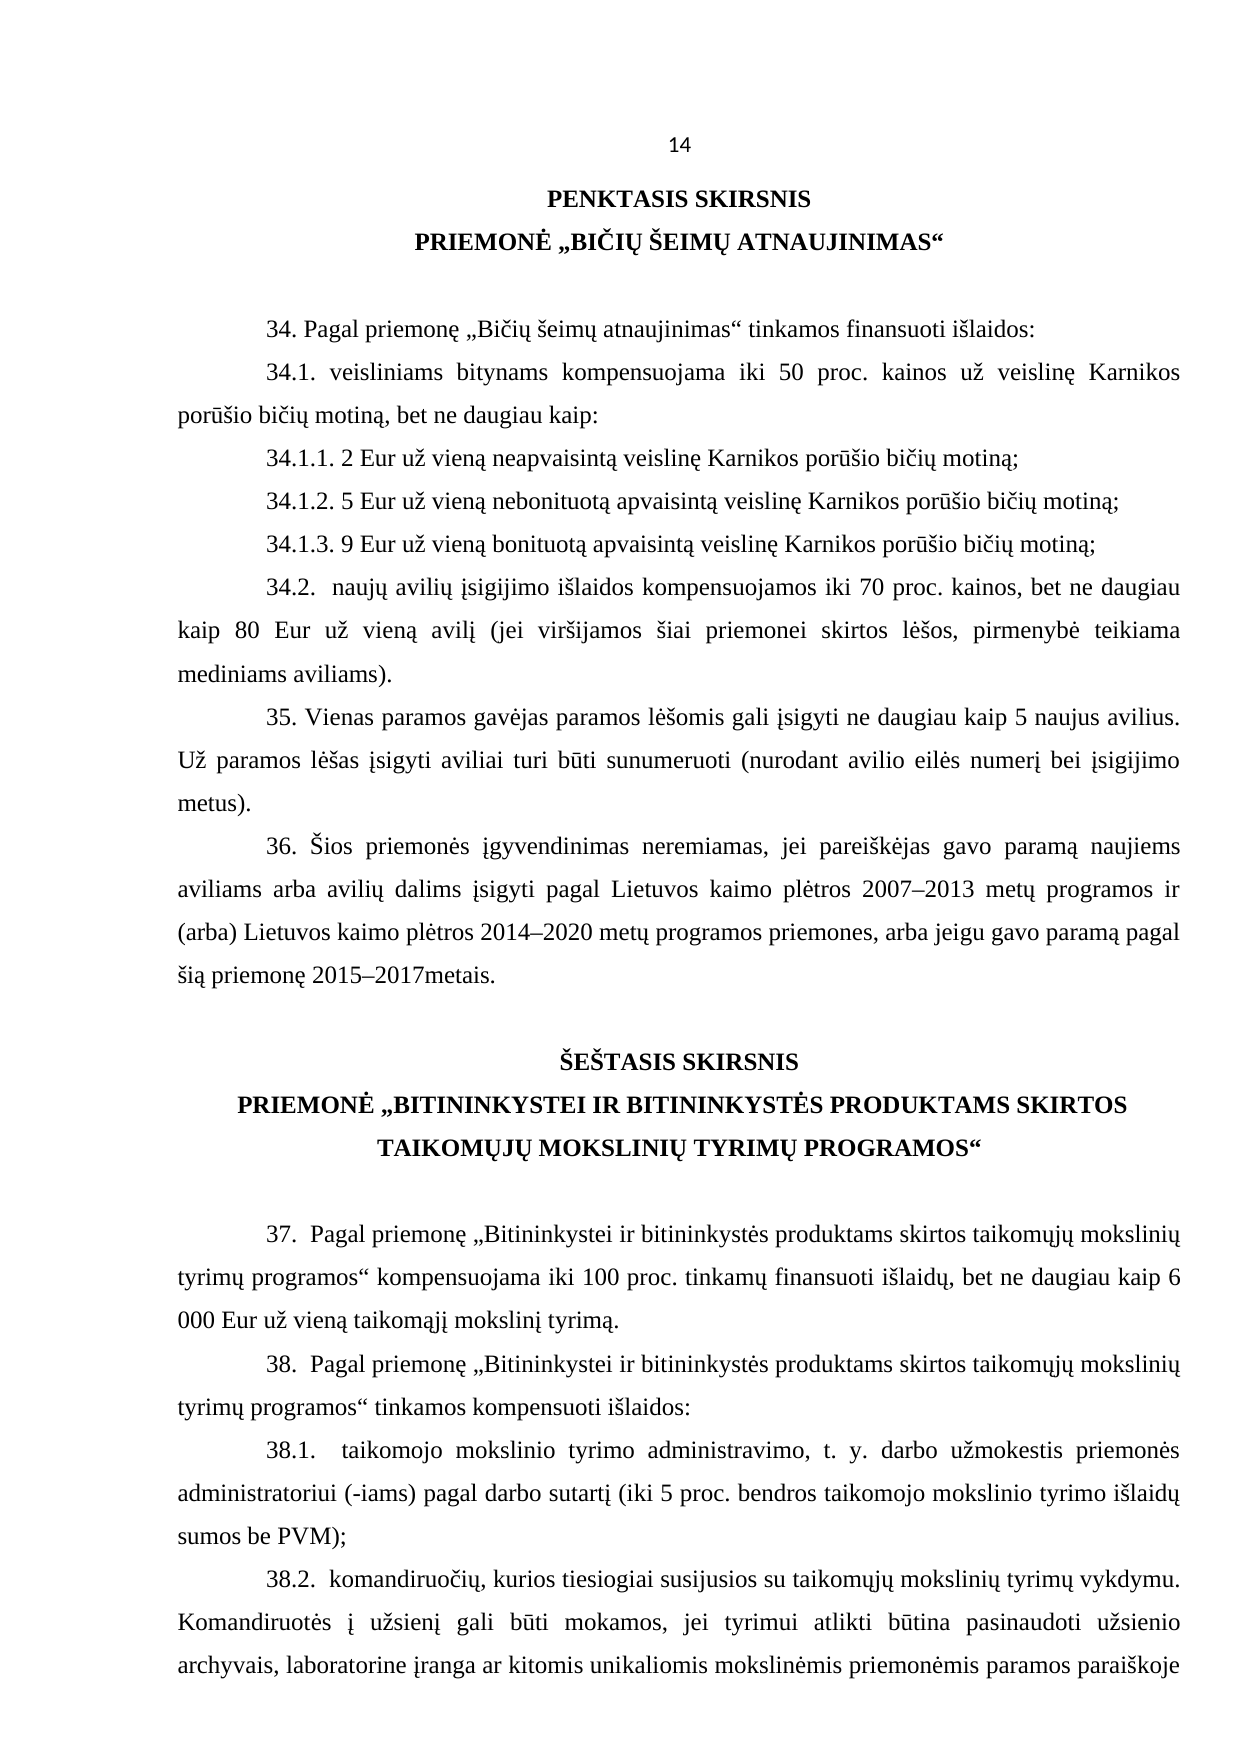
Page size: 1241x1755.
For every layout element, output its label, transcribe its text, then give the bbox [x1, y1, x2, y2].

text 34. Pagal priemonę „Bičių šeimų atnaujinimas“ tinkamos finansuoti išlaidos: [177, 314, 1181, 342]
text 38.2. komandiruočių, kurios tiesiogiai susijusios su taikomųjų mokslinių tyrimų vykdymu. Komandiruotės į užsienį gali būti mokamos, jei tyrimui atlikti būtina pasinaudoti užsienio archyvais, laboratorine įranga ar kitomis unikaliomis mokslinėmis priemonėmis paramos paraiškoje [177, 1564, 1181, 1679]
text PRIEMONĖ „BITININKYSTei ir BITININKYSTĖS produktams skirtos taikomųjų mokslinių tyrimų programos“ [177, 1090, 1181, 1162]
text PRIEMONĖ „bičių šeimų atnaujinimas“ [177, 227, 1181, 256]
text 34.2. naujų avilių įsigijimo išlaidos kompensuojamos iki 70 proc. kainos, bet ne daugiau kaip 80 Eur už vieną avilį (jei viršijamos šiai priemonei skirtos lėšos, pirmenybė teikiama mediniams aviliams). [177, 572, 1181, 687]
text 34.1.3. 9 Eur už vieną bonituotą apvaisintą veislinę Karnikos porūšio bičių motiną; [177, 529, 1181, 558]
text 38.1. taikomojo mokslinio tyrimo administravimo, t. y. darbo užmokestis priemonės administratoriui (-iams) pagal darbo sutartį (iki 5 proc. bendros taikomojo mokslinio tyrimo išlaidų sumos be PVM); [177, 1435, 1181, 1550]
text 35. Vienas paramos gavėjas paramos lėšomis gali įsigyti ne daugiau kaip 5 naujus avilius. Už paramos lėšas įsigyti aviliai turi būti sunumeruoti (nurodant avilio eilės numerį bei įsigijimo metus). [177, 702, 1181, 817]
text 34.1.1. 2 Eur už vieną neapvaisintą veislinę Karnikos porūšio bičių motiną; [177, 443, 1181, 472]
text 38. Pagal priemonę „Bitininkystei ir bitininkystės produktams skirtos taikomųjų mokslinių tyrimų programos“ tinkamos kompensuoti išlaidos: [177, 1349, 1181, 1421]
text 37. Pagal priemonę „Bitininkystei ir bitininkystės produktams skirtos taikomųjų mokslinių tyrimų programos“ kompensuojama iki 100 proc. tinkamų finansuoti išlaidų, bet ne daugiau kaip 6 000 Eur už vieną taikomąjį mokslinį tyrimą. [177, 1219, 1181, 1334]
text 34.1.2. 5 Eur už vieną nebonituotą apvaisintą veislinę Karnikos porūšio bičių motiną; [177, 486, 1181, 515]
text PENKTASIS SKIRSNIS [177, 184, 1181, 213]
text 34.1. veisliniams bitynams kompensuojama iki 50 proc. kainos už veislinę Karnikos porūšio bičių motiną, bet ne daugiau kaip: [177, 357, 1181, 429]
text 36. Šios priemonės įgyvendinimas neremiamas, jei pareiškėjas gavo paramą naujiems aviliams arba avilių dalims įsigyti pagal Lietuvos kaimo plėtros 2007–2013 metų programos ir (arba) Lietuvos kaimo plėtros 2014–2020 metų programos priemones, arba jeigu gavo paramą pagal šią priemonę 2015–2017metais. [177, 831, 1181, 989]
text ŠEŠTASIS SKIRSNIS [177, 1047, 1181, 1076]
